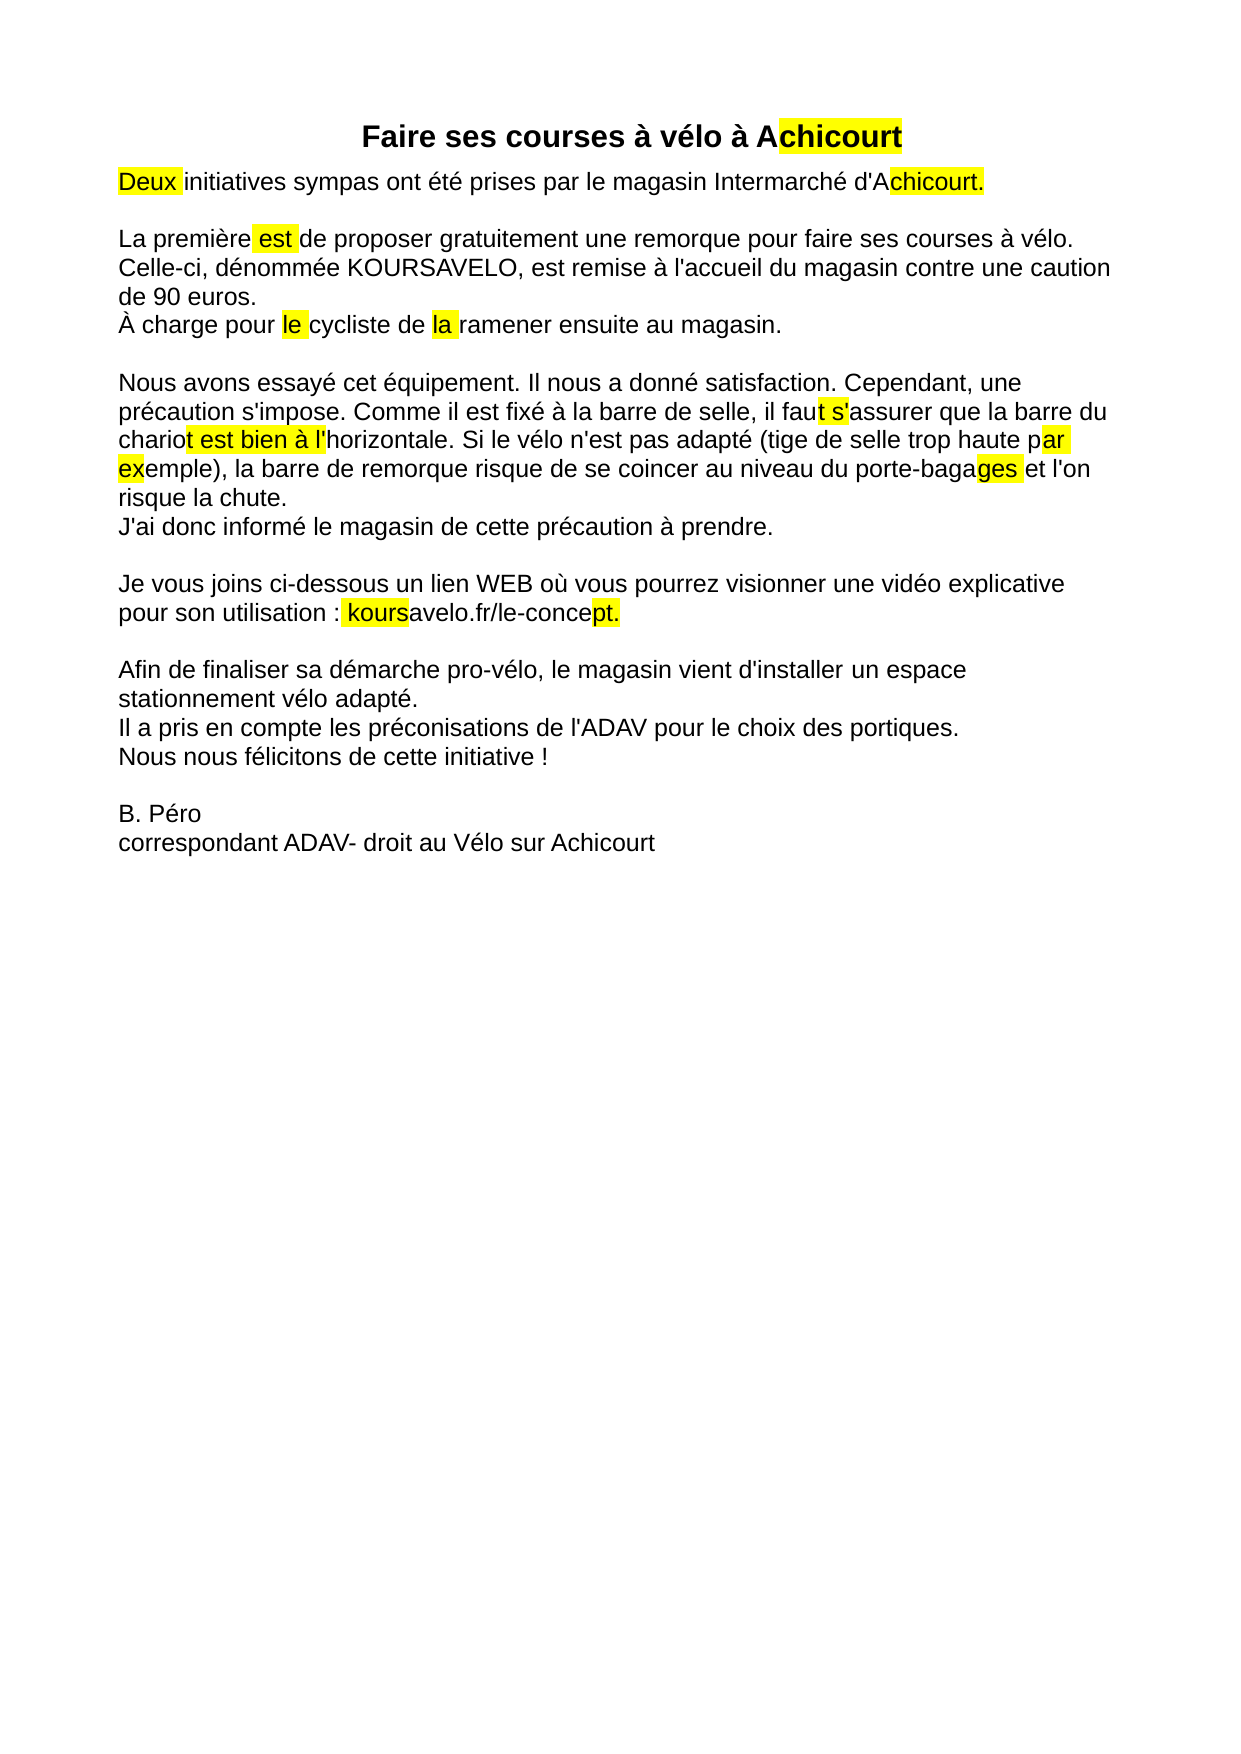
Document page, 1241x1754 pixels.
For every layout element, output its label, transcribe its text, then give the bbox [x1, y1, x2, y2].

text Nous nous félicitons de cette initiative ! [118, 742, 1122, 770]
text Celle-ci, dénommée KOURSAVELO, est remise à l'accueil du magasin contre une caution de 90 euros. À charge pour le cycliste de la ramener ensuite au magasin. [118, 253, 1122, 368]
text B. Péro correspondant ADAV- droit au Vélo sur Achicourt [118, 799, 1122, 857]
text Il a pris en compte les préconisations de l'ADAV pour le choix des portiques. [118, 713, 1122, 742]
text J'ai donc informé le magasin de cette précaution à prendre. Je vous joins ci-dessous un lien WEB où vous pourrez visionner une vidéo explicative pour son utilisation : koursavelo.fr/le-concept. [118, 512, 1122, 627]
text Deux initiatives sympas ont été prises par le magasin Intermarché d'Achicourt. [118, 167, 1122, 195]
text Faire ses courses à vélo à Achicourt [142, 118, 1122, 154]
text Afin de finaliser sa démarche pro-vélo, le magasin vient d'installer un espace stationnement vélo adapté. [118, 655, 1122, 713]
text La première est de proposer gratuitement une remorque pour faire ses courses à vélo. [118, 224, 1122, 253]
text Nous avons essayé cet équipement. Il nous a donné satisfaction. Cependant, une précaution s'impose. Comme il est fixé à la barre de selle, il faut s'assurer que la barre du chariot est bien à l'horizontale. Si le vélo n'est pas adapté (tige de selle trop haute par exemple), la barre de remorque risque de se coincer au niveau du porte-bagages et l'on risque la chute. [118, 368, 1122, 512]
